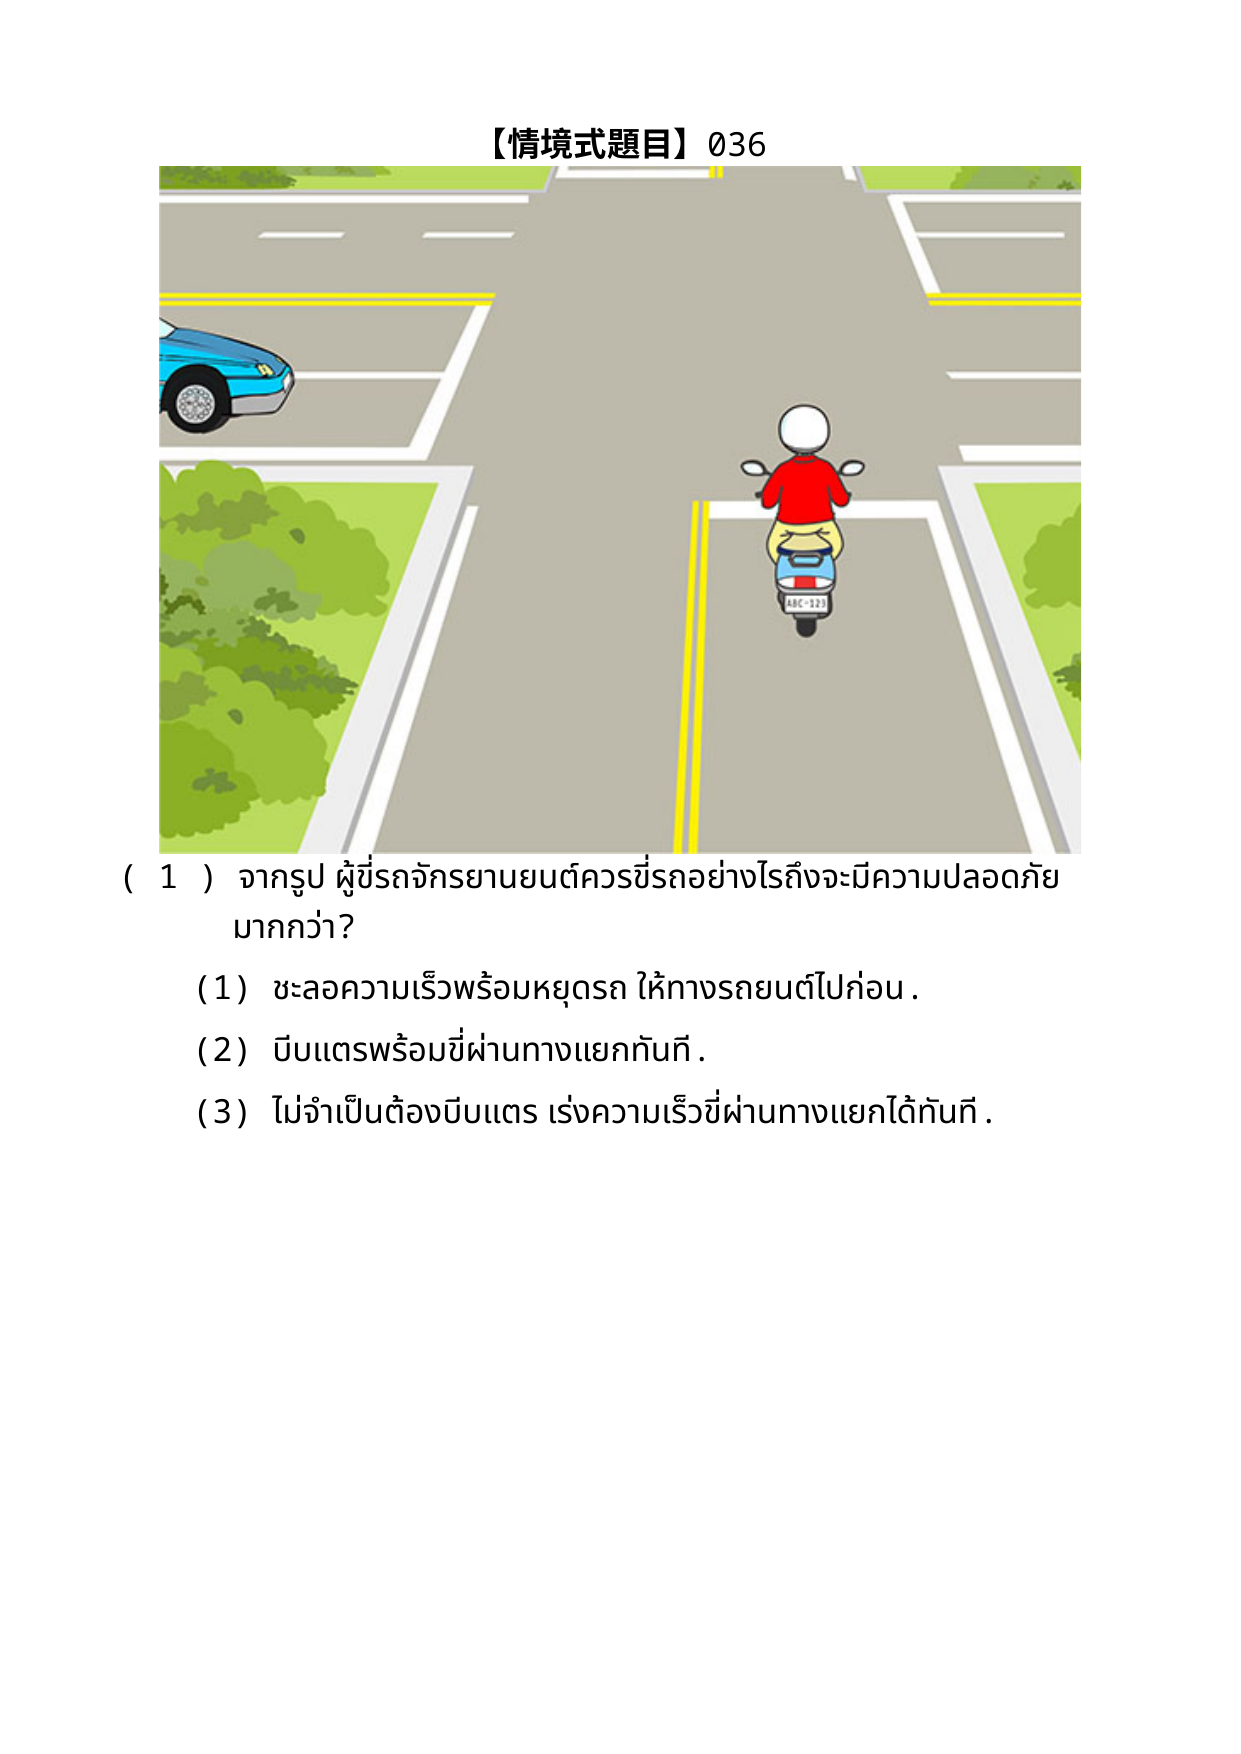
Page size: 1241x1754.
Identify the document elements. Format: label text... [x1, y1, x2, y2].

text (1) ชะลอความเร็วพร้อมหยุดรถ ให้ทางรถยนต์ไปก่อน. [118, 964, 1122, 1013]
text 【情境式題目】036 [118, 118, 1122, 167]
text ( 1 ) จากรูป ผู้ขี่รถจักรยานยนต์ควรขี่รถอย่างไรถึงจะมีความปลอดภัย มากกว่า? [118, 167, 1122, 952]
picture [159, 166, 1082, 854]
text (3) ไม่จำเป็นต้องบีบแตร เร่งความเร็วขี่ผ่านทางแยกได้ทันที. [118, 1087, 1122, 1137]
text (2) บีบแตรพร้อมขี่ผ่านทางแยกทันที. [118, 1026, 1122, 1075]
